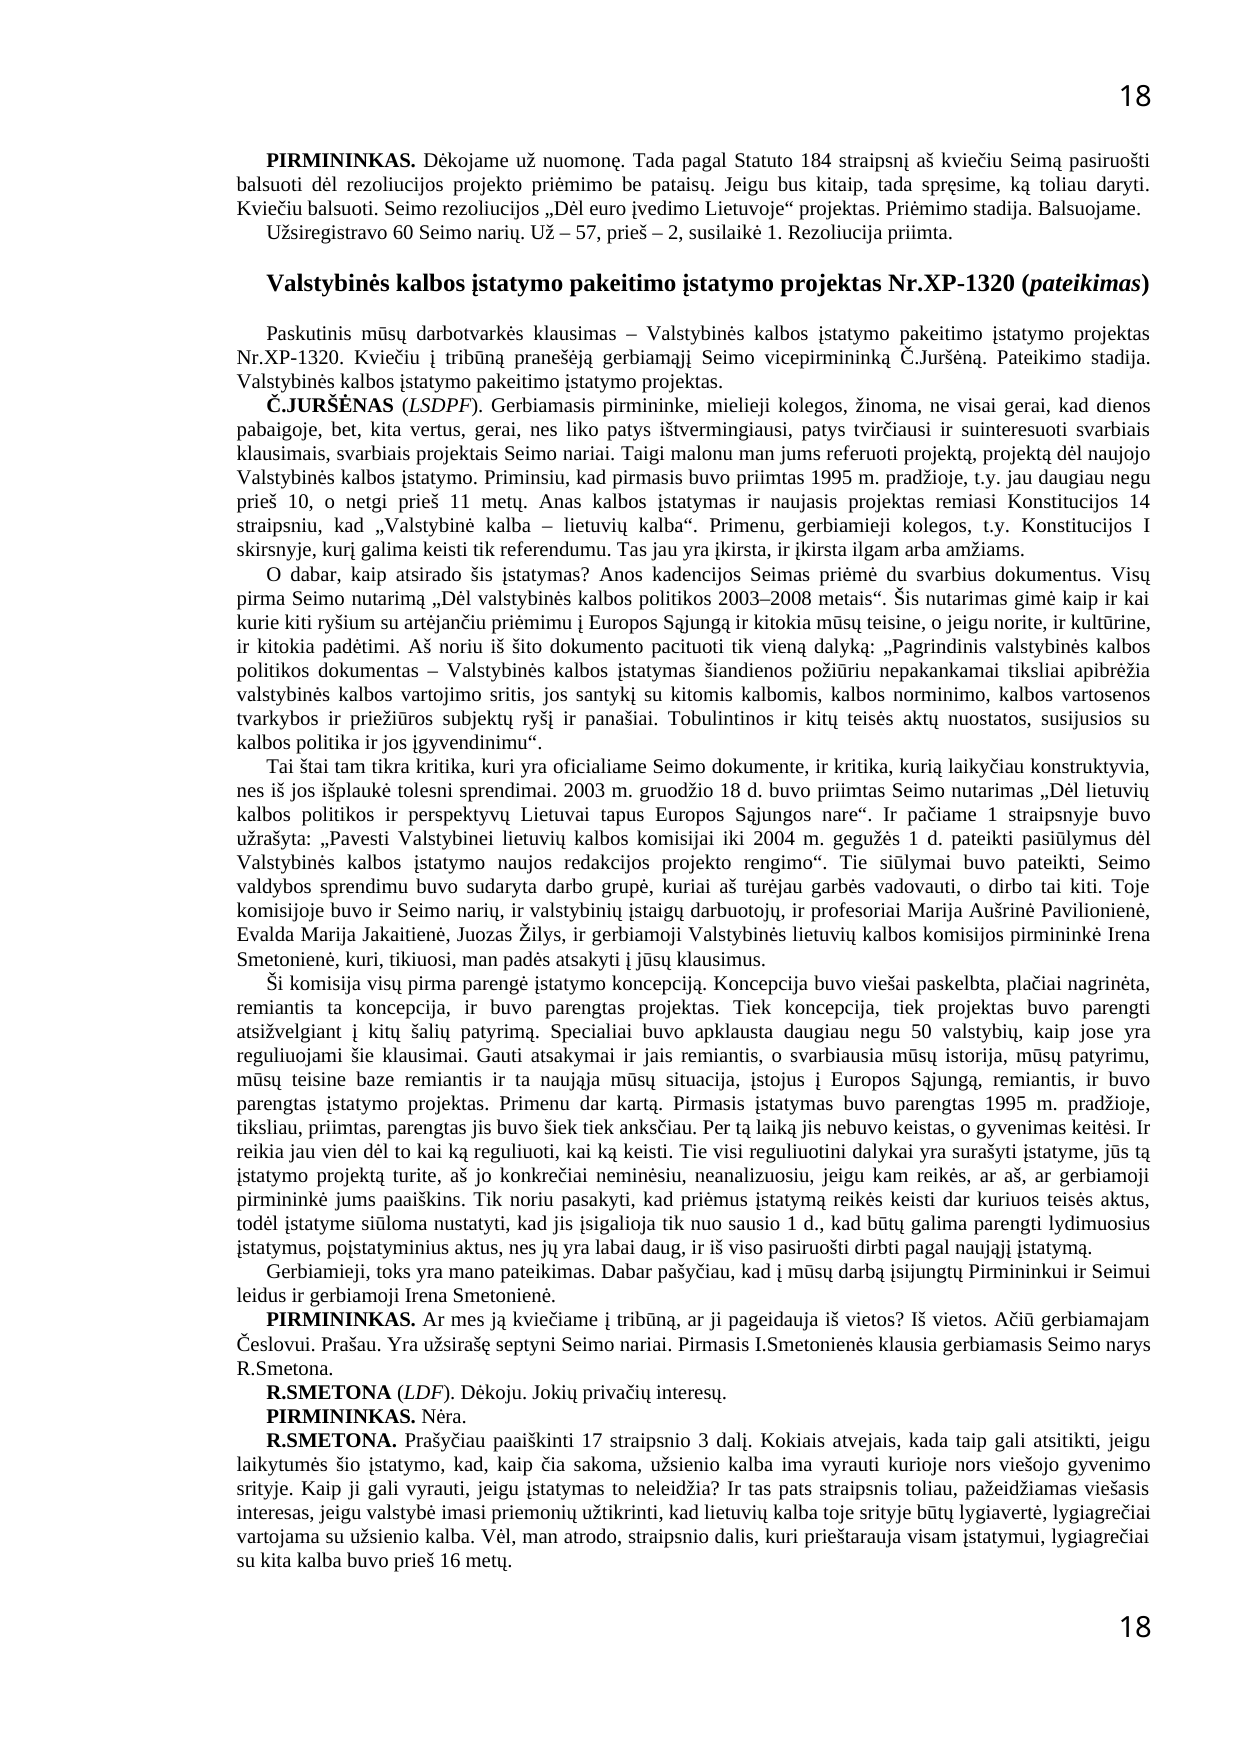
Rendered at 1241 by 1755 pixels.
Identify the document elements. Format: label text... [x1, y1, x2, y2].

text R.SMETONA. Prašyčiau paaiškinti 17 straipsnio 3 dalį. Kokiais atvejais, kada taip gali atsitikti, jeigu laikytumės šio įstatymo, kad, kaip čia sakoma, užsienio kalba ima vyrauti kurioje nors viešojo gyvenimo srityje. Kaip ji gali vyrauti, jeigu įstatymas to neleidžia? Ir tas pats straipsnis toliau, pažeidžiamas viešasis interesas, jeigu valstybė imasi priemonių užtikrinti, kad lietuvių kalba toje srityje būtų lygiavertė, lygiagrečiai vartojama su užsienio kalba. Vėl, man atrodo, straipsnio dalis, kuri prieštarauja visam įstatymui, lygiagrečiai su kita kalba buvo prieš 16 metų. [236, 1428, 1152, 1572]
text Valstybinės kalbos įstatymo pakeitimo įstatymo projektas Nr.XP-1320 (pateikimas) [236, 268, 1152, 297]
text Tai štai tam tikra kritika, kuri yra oficialiame Seimo dokumente, ir kritika, kurią laikyčiau konstruktyvia, nes iš jos išplaukė tolesni sprendimai. 2003 m. gruodžio 18 d. buvo priimtas Seimo nutarimas „Dėl lietuvių kalbos politikos ir perspektyvų Lietuvai tapus Europos Sąjungos nare“. Ir pačiame 1 straipsnyje buvo užrašyta: „Pavesti Valstybinei lietuvių kalbos komisijai iki 2004 m. gegužės 1 d. pateikti pasiūlymus dėl Valstybinės kalbos įstatymo naujos redakcijos projekto rengimo“. Tie siūlymai buvo pateikti, Seimo valdybos sprendimu buvo sudaryta darbo grupė, kuriai aš turėjau garbės vadovauti, o dirbo tai kiti. Toje komisijoje buvo ir Seimo narių, ir valstybinių įstaigų darbuotojų, ir profesoriai Marija Aušrinė Pavilionienė, Evalda Marija Jakaitienė, Juozas Žilys, ir gerbiamoji Valstybinės lietuvių kalbos komisijos pirmininkė Irena Smetonienė, kuri, tikiuosi, man padės atsakyti į jūsų klausimus. [236, 754, 1152, 971]
text PIRMININKAS. Dėkojame už nuomonę. Tada pagal Statuto 184 straipsnį aš kviečiu Seimą pasiruošti balsuoti dėl rezoliucijos projekto priėmimo be pataisų. Jeigu bus kitaip, tada spręsime, ką toliau daryti. Kviečiu balsuoti. Seimo rezoliucijos „Dėl euro įvedimo Lietuvoje“ projektas. Priėmimo stadija. Balsuojame. [236, 148, 1152, 220]
text Gerbiamieji, toks yra mano pateikimas. Dabar pašyčiau, kad į mūsų darbą įsijungtų Pirmininkui ir Seimui leidus ir gerbiamoji Irena Smetonienė. [236, 1259, 1152, 1307]
text Ši komisija visų pirma parengė įstatymo koncepciją. Koncepcija buvo viešai paskelbta, plačiai nagrinėta, remiantis ta koncepcija, ir buvo parengtas projektas. Tiek koncepcija, tiek projektas buvo parengti atsižvelgiant į kitų šalių patyrimą. Specialiai buvo apklausta daugiau negu 50 valstybių, kaip jose yra reguliuojami šie klausimai. Gauti atsakymai ir jais remiantis, o svarbiausia mūsų istorija, mūsų patyrimu, mūsų teisine baze remiantis ir ta naująja mūsų situacija, įstojus į Europos Sąjungą, remiantis, ir buvo parengtas įstatymo projektas. Primenu dar kartą. Pirmasis įstatymas buvo parengtas 1995 m. pradžioje, tiksliau, priimtas, parengtas jis buvo šiek tiek anksčiau. Per tą laiką jis nebuvo keistas, o gyvenimas keitėsi. Ir reikia jau vien dėl to kai ką reguliuoti, kai ką keisti. Tie visi reguliuotini dalykai yra surašyti įstatyme, jūs tą įstatymo projektą turite, aš jo konkrečiai neminėsiu, neanalizuosiu, jeigu kam reikės, ar aš, ar gerbiamoji pirmininkė jums paaiškins. Tik noriu pasakyti, kad priėmus įstatymą reikės keisti dar kuriuos teisės aktus, todėl įstatyme siūloma nustatyti, kad jis įsigalioja tik nuo sausio 1 d., kad būtų galima parengti lydimuosius įstatymus, poįstatyminius aktus, nes jų yra labai daug, ir iš viso pasiruošti dirbti pagal naująjį įstatymą. [236, 971, 1152, 1259]
text PIRMININKAS. Nėra. [236, 1404, 1152, 1428]
text O dabar, kaip atsirado šis įstatymas? Anos kadencijos Seimas priėmė du svarbius dokumentus. Visų pirma Seimo nutarimą „Dėl valstybinės kalbos politikos 2003–2008 metais“. Šis nutarimas gimė kaip ir kai kurie kiti ryšium su artėjančiu priėmimu į Europos Sąjungą ir kitokia mūsų teisine, o jeigu norite, ir kultūrine, ir kitokia padėtimi. Aš noriu iš šito dokumento pacituoti tik vieną dalyką: „Pagrindinis valstybinės kalbos politikos dokumentas – Valstybinės kalbos įstatymas šiandienos požiūriu nepakankamai tiksliai apibrėžia valstybinės kalbos vartojimo sritis, jos santykį su kitomis kalbomis, kalbos norminimo, kalbos vartosenos tvarkybos ir priežiūros subjektų ryšį ir panašiai. Tobulintinos ir kitų teisės aktų nuostatos, susijusios su kalbos politika ir jos įgyvendinimu“. [236, 561, 1152, 754]
text Užsiregistravo 60 Seimo narių. Už – 57, prieš – 2, susilaikė 1. Rezoliucija priimta. [236, 220, 1152, 244]
text R.SMETONA (LDF). Dėkoju. Jokių privačių interesų. [236, 1379, 1152, 1404]
text Paskutinis mūsų darbotvarkės klausimas – Valstybinės kalbos įstatymo pakeitimo įstatymo projektas Nr.XP-1320. Kviečiu į tribūną pranešėją gerbiamąjį Seimo vicepirmininką Č.Juršėną. Pateikimo stadija. Valstybinės kalbos įstatymo pakeitimo įstatymo projektas. [236, 321, 1152, 393]
text PIRMININKAS. Ar mes ją kviečiame į tribūną, ar ji pageidauja iš vietos? Iš vietos. Ačiū gerbiamajam Česlovui. Prašau. Yra užsirašę septyni Seimo nariai. Pirmasis I.Smetonienės klausia gerbiamasis Seimo narys R.Smetona. [236, 1307, 1152, 1379]
text Č.JURŠĖNAS (LSDPF). Gerbiamasis pirmininke, mielieji kolegos, žinoma, ne visai gerai, kad dienos pabaigoje, bet, kita vertus, gerai, nes liko patys ištvermingiausi, patys tvirčiausi ir suinteresuoti svarbiais klausimais, svarbiais projektais Seimo nariai. Taigi malonu man jums referuoti projektą, projektą dėl naujojo Valstybinės kalbos įstatymo. Priminsiu, kad pirmasis buvo priimtas 1995 m. pradžioje, t.y. jau daugiau negu prieš 10, o netgi prieš 11 metų. Anas kalbos įstatymas ir naujasis projektas remiasi Konstitucijos 14 straipsniu, kad „Valstybinė kalba – lietuvių kalba“. Primenu, gerbiamieji kolegos, t.y. Konstitucijos I skirsnyje, kurį galima keisti tik referendumu. Tas jau yra įkirsta, ir įkirsta ilgam arba amžiams. [236, 393, 1152, 561]
